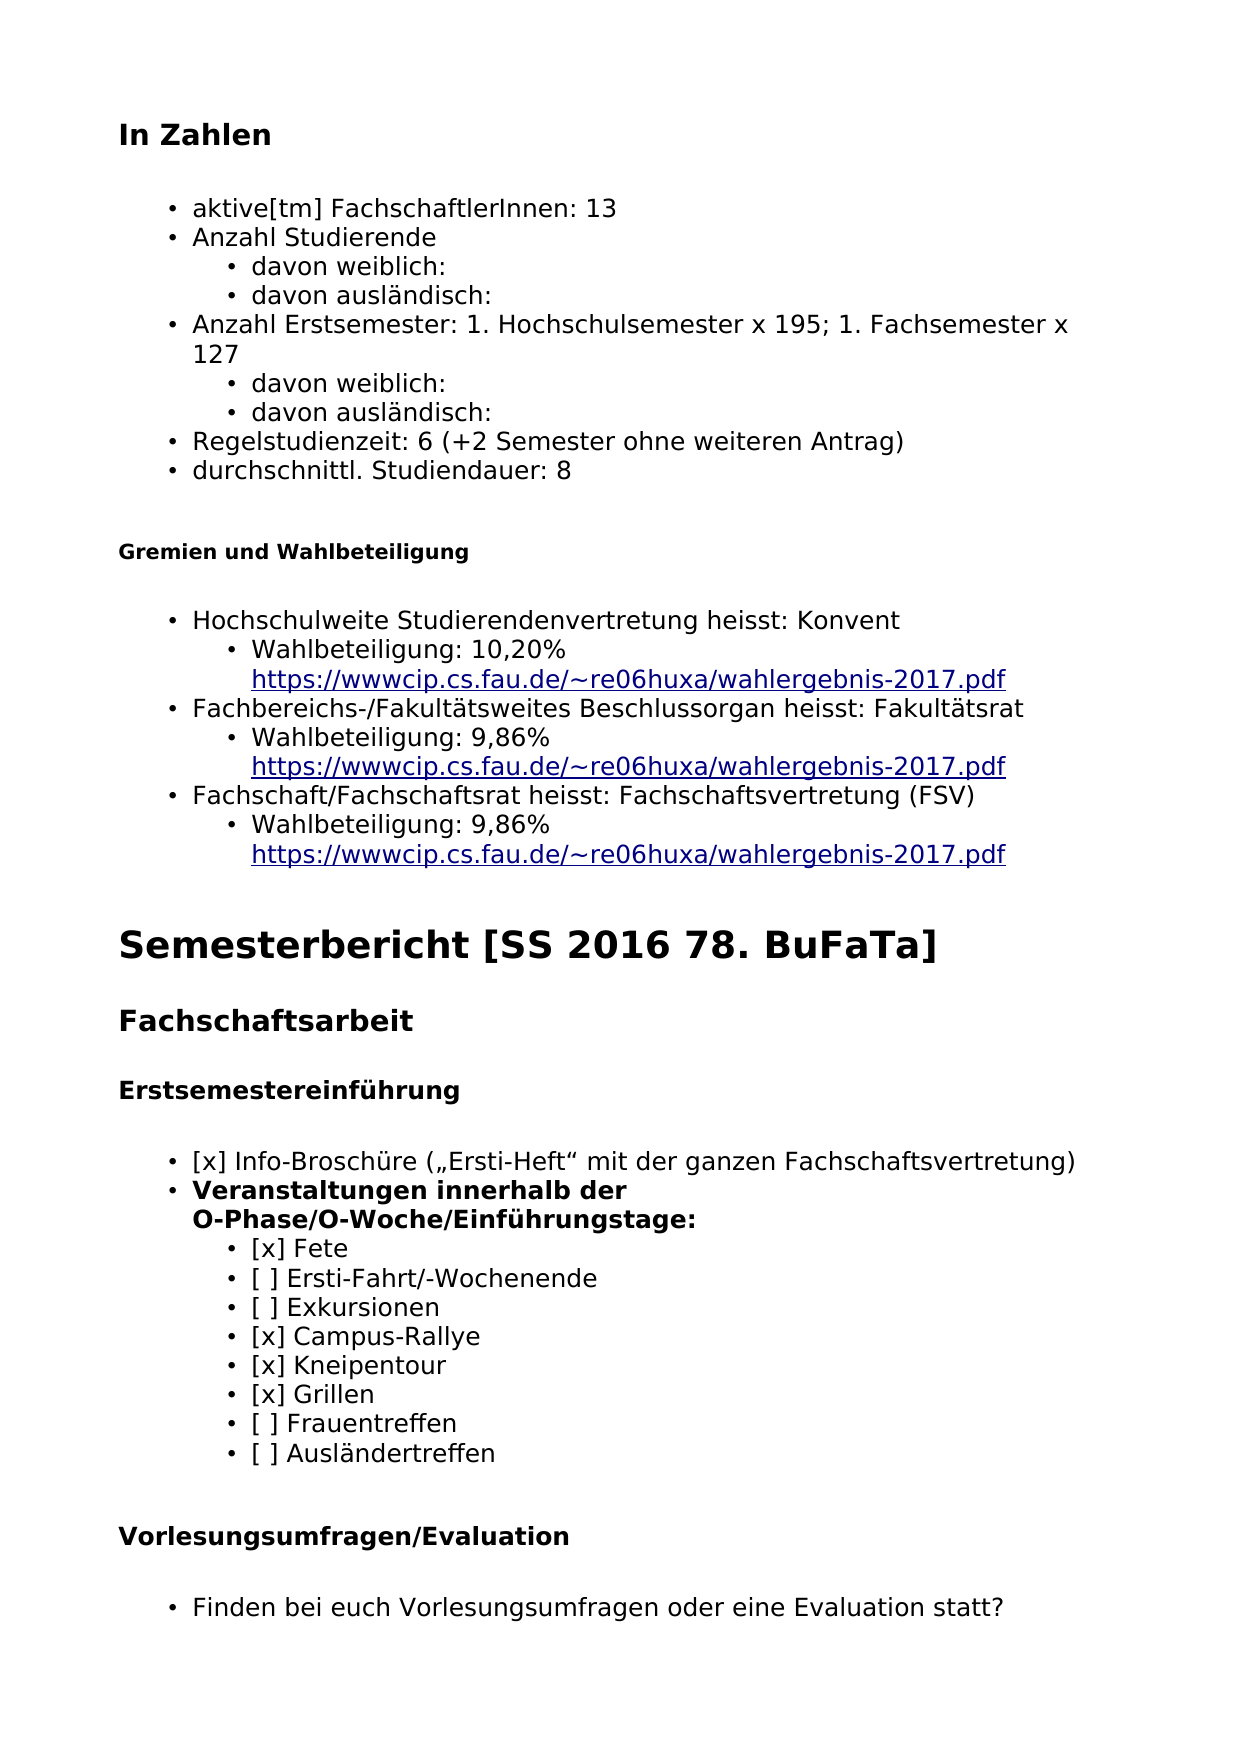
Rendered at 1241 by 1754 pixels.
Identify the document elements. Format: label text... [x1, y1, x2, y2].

list Anzahl Erstsemester: 1. Hochschulsemester x 195; 1. Fachsemester x 127 [177, 311, 1122, 369]
subtitle Fachschaftsarbeit [118, 1004, 1122, 1038]
list [x] Campus-Rallye [236, 1322, 1122, 1351]
list [ ] Ausländertreffen [236, 1439, 1122, 1468]
subtitle Semesterbericht [SS 2016 78. BuFaTa] [118, 923, 1122, 967]
list [x] Fete [236, 1235, 1122, 1264]
list aktive[tm] FachschaftlerInnen: 13 [177, 194, 1122, 223]
list [x] Kneipentour [236, 1351, 1122, 1381]
list Regelstudienzeit: 6 (+2 Semester ohne weiteren Antrag) [177, 427, 1122, 457]
list Anzahl Studierende [177, 223, 1122, 252]
subtitle Gremien und Wahlbeteiligung [118, 540, 1122, 564]
list Wahlbeteiligung: 9,86% https://wwwcip.cs.fau.de/~re06huxa/wahlergebnis-2017.pdf [236, 811, 1122, 869]
list davon ausländisch: [236, 398, 1122, 427]
list Fachschaft/Fachschaftsrat heisst: Fachschaftsvertretung (FSV) [177, 781, 1122, 811]
list Finden bei euch Vorlesungsumfragen oder eine Evaluation statt? [177, 1594, 1122, 1623]
list durchschnittl. Studiendauer: 8 [177, 457, 1122, 486]
list [ ] Frauentreffen [236, 1410, 1122, 1439]
subtitle Erstsemestereinführung [118, 1076, 1122, 1105]
list Veranstaltungen innerhalb der O-Phase/O-Woche/Einführungstage: [177, 1176, 1122, 1235]
list [x] Info-Broschüre („Ersti-Heft“ mit der ganzen Fachschaftsvertretung) [177, 1147, 1122, 1176]
list [x] Grillen [236, 1381, 1122, 1410]
list Wahlbeteiligung: 10,20% https://wwwcip.cs.fau.de/~re06huxa/wahlergebnis-2017.pdf [236, 636, 1122, 694]
list Hochschulweite Studierendenvertretung heisst: Konvent [177, 606, 1122, 636]
list davon ausländisch: [236, 282, 1122, 311]
list [ ] Ersti-Fahrt/-Wochenende [236, 1264, 1122, 1293]
subtitle In Zahlen [118, 118, 1122, 152]
list davon weiblich: [236, 252, 1122, 282]
list davon weiblich: [236, 369, 1122, 398]
list Wahlbeteiligung: 9,86% https://wwwcip.cs.fau.de/~re06huxa/wahlergebnis-2017.pdf [236, 723, 1122, 781]
subtitle Vorlesungsumfragen/Evaluation [118, 1522, 1122, 1552]
list [ ] Exkursionen [236, 1293, 1122, 1322]
list Fachbereichs-/Fakultätsweites Beschlussorgan heisst: Fakultätsrat [177, 694, 1122, 723]
